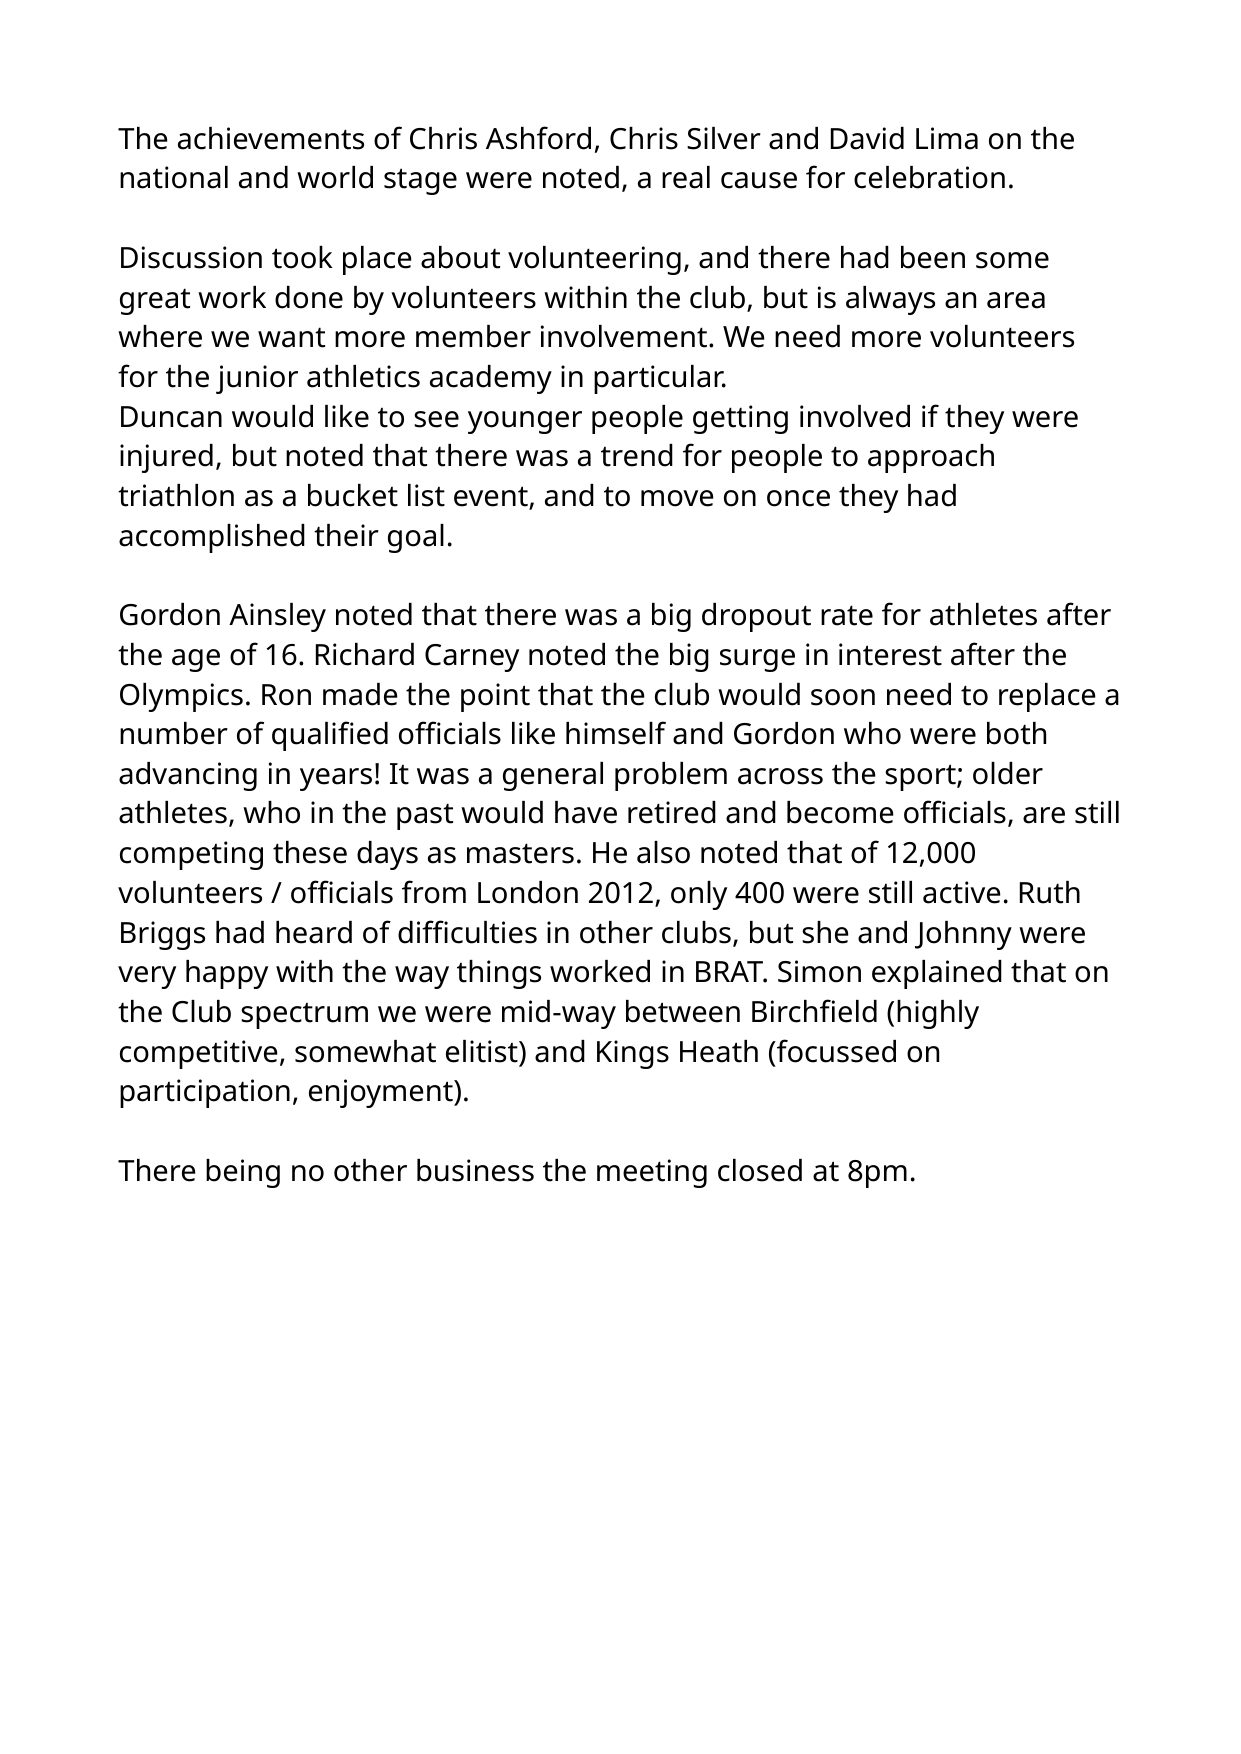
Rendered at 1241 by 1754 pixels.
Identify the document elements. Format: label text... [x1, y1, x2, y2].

text Discussion took place about volunteering, and there had been some great work done by volunteers within the club, but is always an area where we want more member involvement. We need more volunteers for the junior athletics academy in particular. [118, 237, 1122, 396]
text There being no other business the meeting closed at 8pm. [118, 1150, 1122, 1190]
text The achievements of Chris Ashford, Chris Silver and David Lima on the national and world stage were noted, a real cause for celebration. [118, 118, 1122, 197]
text Duncan would like to see younger people getting involved if they were injured, but noted that there was a trend for people to approach triathlon as a bucket list event, and to move on once they had accomplished their goal. [118, 396, 1122, 555]
text Gordon Ainsley noted that there was a big dropout rate for athletes after the age of 16. Richard Carney noted the big surge in interest after the Olympics. Ron made the point that the club would soon need to replace a number of qualified officials like himself and Gordon who were both advancing in years! It was a general problem across the sport; older athletes, who in the past would have retired and become officials, are still competing these days as masters. He also noted that of 12,000 volunteers / officials from London 2012, only 400 were still active. Ruth Briggs had heard of difficulties in other clubs, but she and Johnny were very happy with the way things worked in BRAT. Simon explained that on the Club spectrum we were mid-way between Birchfield (highly competitive, somewhat elitist) and Kings Heath (focussed on participation, enjoyment). [118, 594, 1122, 1110]
